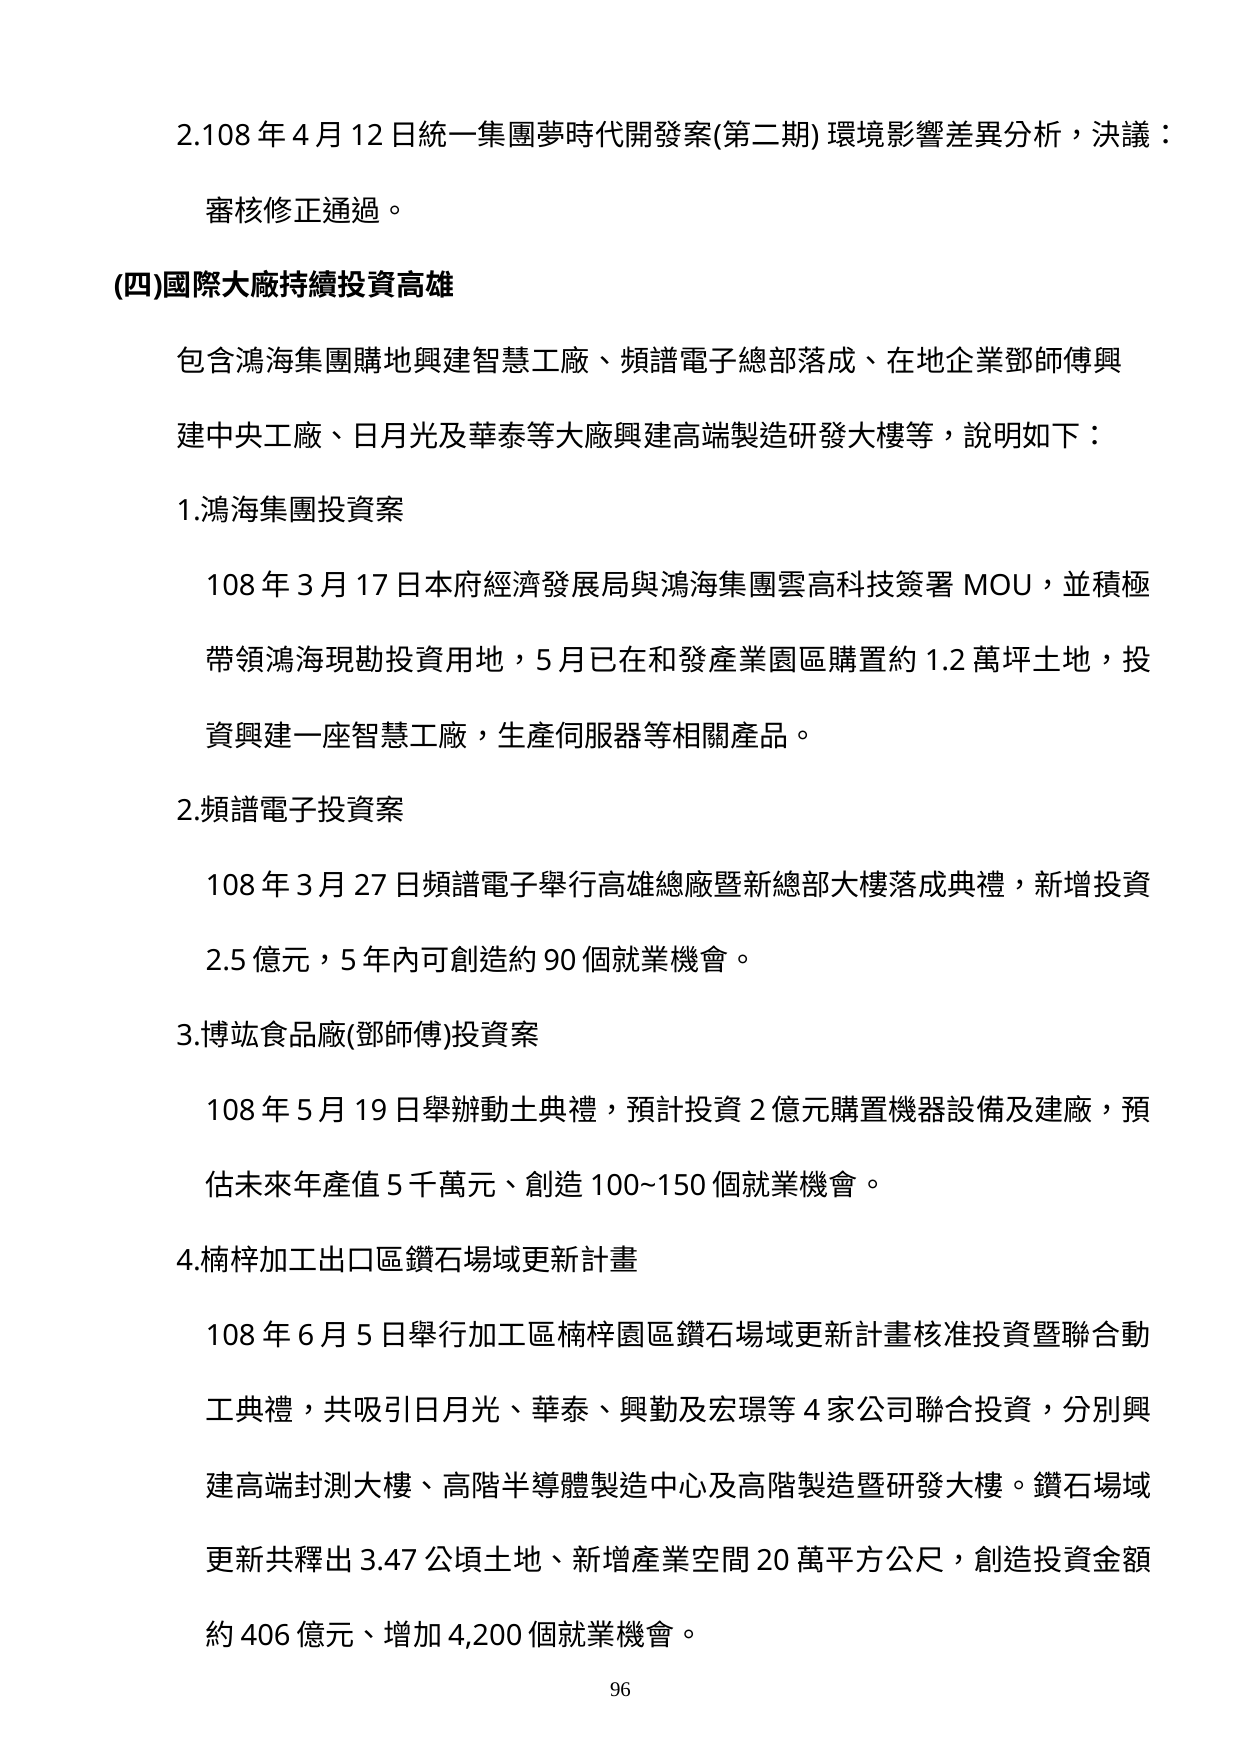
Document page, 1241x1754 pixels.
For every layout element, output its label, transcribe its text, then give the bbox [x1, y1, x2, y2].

text 1.鴻海集團投資案 108年3月17日本府經濟發展局與鴻海集團雲高科技簽署MOU，並積極帶領鴻海現勘投資用地，5月已在和發產業園區購置約1.2萬坪土地，投資興建一座智慧工廠，生產伺服器等相關產品。 [176, 464, 1152, 764]
text 3.博竑食品廠(鄧師傅)投資案 108年5月19日舉辦動土典禮，預計投資2億元購置機器設備及建廠，預估未來年產值5千萬元、創造100~150個就業機會。 [176, 989, 1152, 1214]
text 4.楠梓加工出口區鑽石場域更新計畫 108年6月5日舉行加工區楠梓園區鑽石場域更新計畫核准投資暨聯合動工典禮，共吸引日月光、華泰、興勤及宏璟等4家公司聯合投資，分別興建高端封測大樓、高階半導體製造中心及高階製造暨研發大樓。鑽石場域更新共釋出3.47公頃土地、新增產業空間20萬平方公尺，創造投資金額約406億元、增加4,200個就業機會。 [176, 1214, 1152, 1664]
text 2.108年4月12日統一集團夢時代開發案(第二期) 環境影響差異分析，決議：審核修正通過。 [176, 89, 1152, 239]
text 包含鴻海集團購地興建智慧工廠、頻譜電子總部落成、在地企業鄧師傅興建中央工廠、日月光及華泰等大廠興建高端製造研發大樓等，說明如下： [176, 314, 1124, 464]
text 2.頻譜電子投資案 108年3月27日頻譜電子舉行高雄總廠暨新總部大樓落成典禮，新增投資2.5億元，5年內可創造約90個就業機會。 [176, 764, 1152, 989]
text (四)國際大廠持續投資高雄 [114, 239, 1152, 314]
